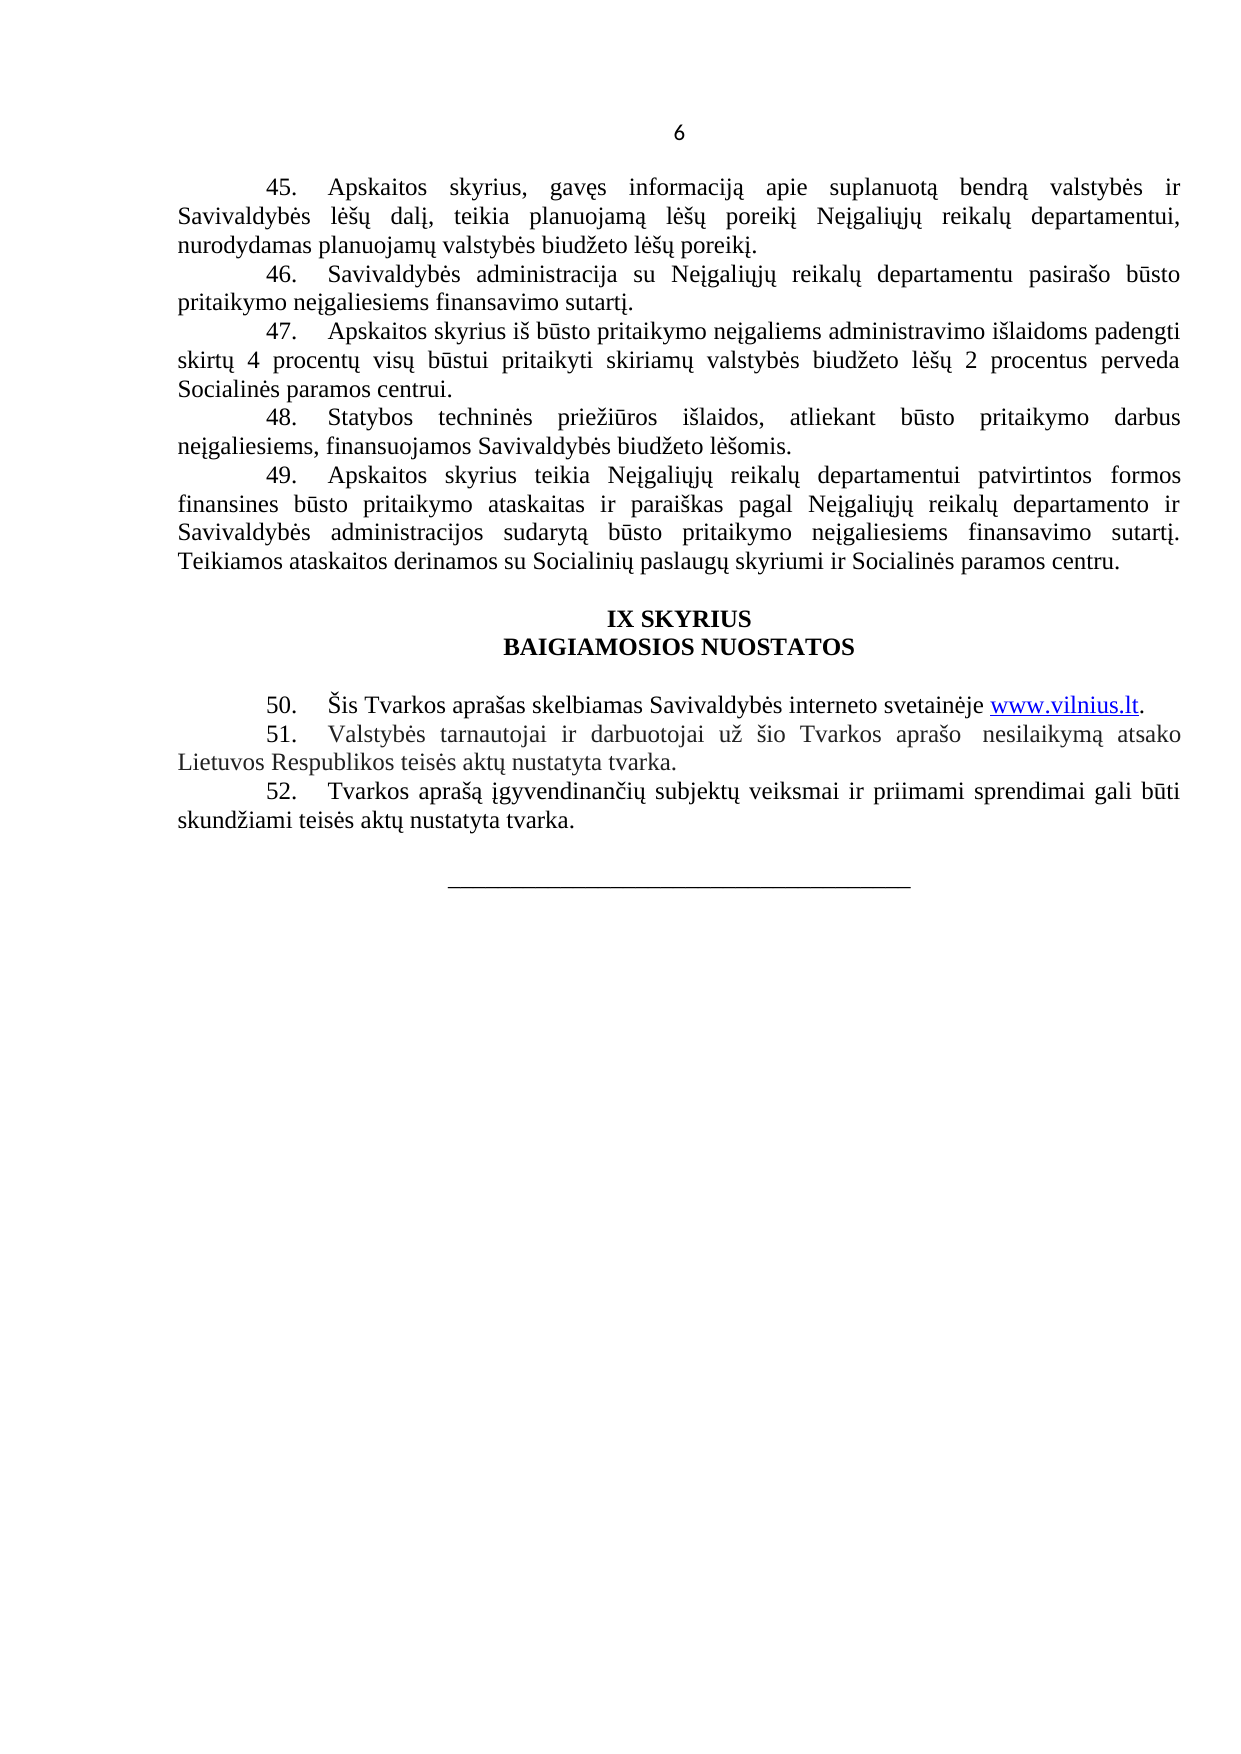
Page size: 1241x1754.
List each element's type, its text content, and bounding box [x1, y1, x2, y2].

text BAIGIAMOSIOS NUOSTATOS [177, 632, 1181, 661]
text 46. Savivaldybės administracija su Neįgaliųjų reikalų departamentu pasirašo būsto pritaikymo neįgaliesiems finansavimo sutartį. [177, 259, 1181, 316]
text 52. Tvarkos aprašą įgyvendinančių subjektų veiksmai ir priimami sprendimai gali būti skundžiami teisės aktų nustatyta tvarka. [177, 776, 1181, 834]
text _____________________________________ [177, 862, 1181, 891]
text 49. Apskaitos skyrius teikia Neįgaliųjų reikalų departamentui patvirtintos formos finansines būsto pritaikymo ataskaitas ir paraiškas pagal Neįgaliųjų reikalų departamento ir Savivaldybės administracijos sudarytą būsto pritaikymo neįgaliesiems finansavimo sutartį. Teikiamos ataskaitos derinamos su Socialinių paslaugų skyriumi ir Socialinės paramos centru. [177, 460, 1181, 575]
text IX SKYRIUS [177, 604, 1181, 632]
text 47. Apskaitos skyrius iš būsto pritaikymo neįgaliems administravimo išlaidoms padengti skirtų 4 procentų visų būstui pritaikyti skiriamų valstybės biudžeto lėšų 2 procentus perveda Socialinės paramos centrui. [177, 316, 1181, 402]
text 48. Statybos techninės priežiūros išlaidos, atliekant būsto pritaikymo darbus neįgaliesiems, finansuojamos Savivaldybės biudžeto lėšomis. [177, 402, 1181, 460]
text 45. Apskaitos skyrius, gavęs informaciją apie suplanuotą bendrą valstybės ir Savivaldybės lėšų dalį, teikia planuojamą lėšų poreikį Neįgaliųjų reikalų departamentui, nurodydamas planuojamų valstybės biudžeto lėšų poreikį. [177, 172, 1181, 259]
text 51. Valstybės tarnautojai ir darbuotojai už šio Tvarkos aprašo nesilaikymą atsako Lietuvos Respublikos teisės aktų nustatyta tvarka. [177, 719, 1181, 776]
text 50. Šis Tvarkos aprašas skelbiamas Savivaldybės interneto svetainėje www.vilnius.lt. [177, 690, 1181, 719]
